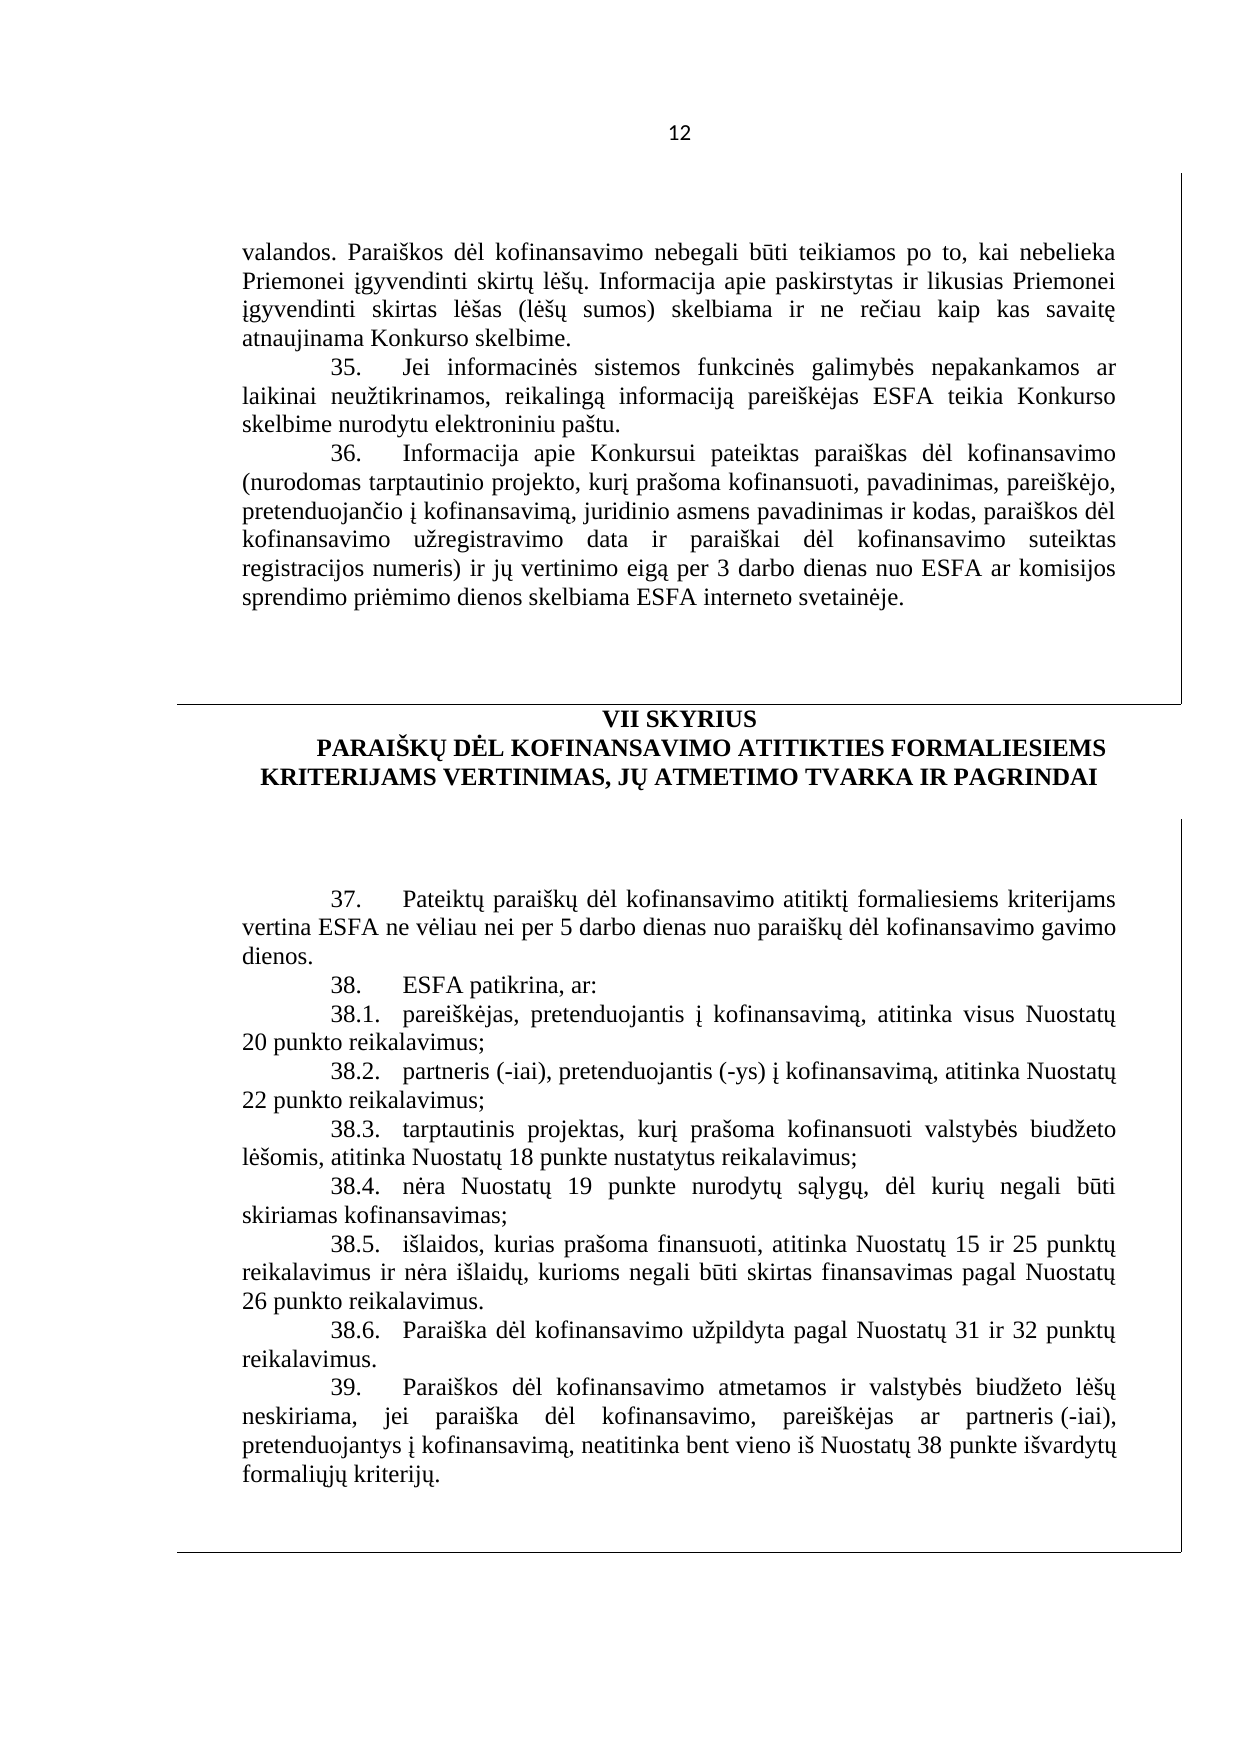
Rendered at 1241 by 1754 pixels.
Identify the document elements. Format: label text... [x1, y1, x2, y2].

text 38.1. pareiškėjas, pretenduojantis į kofinansavimą, atitinka visus Nuostatų 20 punkto reikalavimus; [177, 999, 1181, 1056]
text 38.2. partneris (-iai), pretenduojantis (-ys) į kofinansavimą, atitinka Nuostatų 22 punkto reikalavimus; [177, 1056, 1181, 1114]
text 39. Paraiškos dėl kofinansavimo atmetamos ir valstybės biudžeto lėšų neskiriama, jei paraiška dėl kofinansavimo, pareiškėjas ar partneris (-iai), pretenduojantys į kofinansavimą, neatitinka bent vieno iš Nuostatų 38 punkte išvardytų formaliųjų kriterijų. [177, 1372, 1181, 1552]
text 38.5. išlaidos, kurias prašoma finansuoti, atitinka Nuostatų 15 ir 25 punktų reikalavimus ir nėra išlaidų, kurioms negali būti skirtas finansavimas pagal Nuostatų 26 punkto reikalavimus. [177, 1229, 1181, 1315]
text 38.3. tarptautinis projektas, kurį prašoma kofinansuoti valstybės biudžeto lėšomis, atitinka Nuostatų 18 punkte nustatytus reikalavimus; [177, 1114, 1181, 1171]
text 35. Jei informacinės sistemos funkcinės galimybės nepakankamos ar laikinai neužtikrinamos, reikalingą informaciją pareiškėjas ESFA teikia Konkurso skelbime nurodytu elektroniniu paštu. [177, 352, 1181, 438]
text 36. Informacija apie Konkursui pateiktas paraiškas dėl kofinansavimo (nurodomas tarptautinio projekto, kurį prašoma kofinansuoti, pavadinimas, pareiškėjo, pretenduojančio į kofinansavimą, juridinio asmens pavadinimas ir kodas, paraiškos dėl kofinansavimo užregistravimo data ir paraiškai dėl kofinansavimo suteiktas registracijos numeris) ir jų vertinimo eigą per 3 darbo dienas nuo ESFA ar komisijos sprendimo priėmimo dienos skelbiama ESFA interneto svetainėje. [177, 438, 1181, 611]
text valandos. Paraiškos dėl kofinansavimo nebegali būti teikiamos po to, kai nebelieka Priemonei įgyvendinti skirtų lėšų. Informacija apie paskirstytas ir likusias Priemonei įgyvendinti skirtas lėšas (lėšų sumos) skelbiama ir ne rečiau kaip kas savaitę atnaujinama Konkurso skelbime. [177, 172, 1181, 352]
text 38.4. nėra Nuostatų 19 punkte nurodytų sąlygų, dėl kurių negali būti skiriamas kofinansavimas; [177, 1171, 1181, 1229]
text VII SKYRIUS [177, 704, 1181, 733]
text 37. Pateiktų paraiškų dėl kofinansavimo atitiktį formaliesiems kriterijams vertina ESFA ne vėliau nei per 5 darbo dienas nuo paraiškų dėl kofinansavimo gavimo dienos. [177, 819, 1181, 970]
text 38.6. Paraiška dėl kofinansavimo užpildyta pagal Nuostatų 31 ir 32 punktų reikalavimus. [177, 1315, 1181, 1372]
text 38. ESFA patikrina, ar: [177, 970, 1181, 999]
text PARAIŠKŲ DĖL KOFINANSAVIMO ATITIKTIES FORMALIESIEMS KRITERIJAMS VERTINIMAS, JŲ ATMETIMO TVARKA IR PAGRINDAI [177, 733, 1181, 790]
